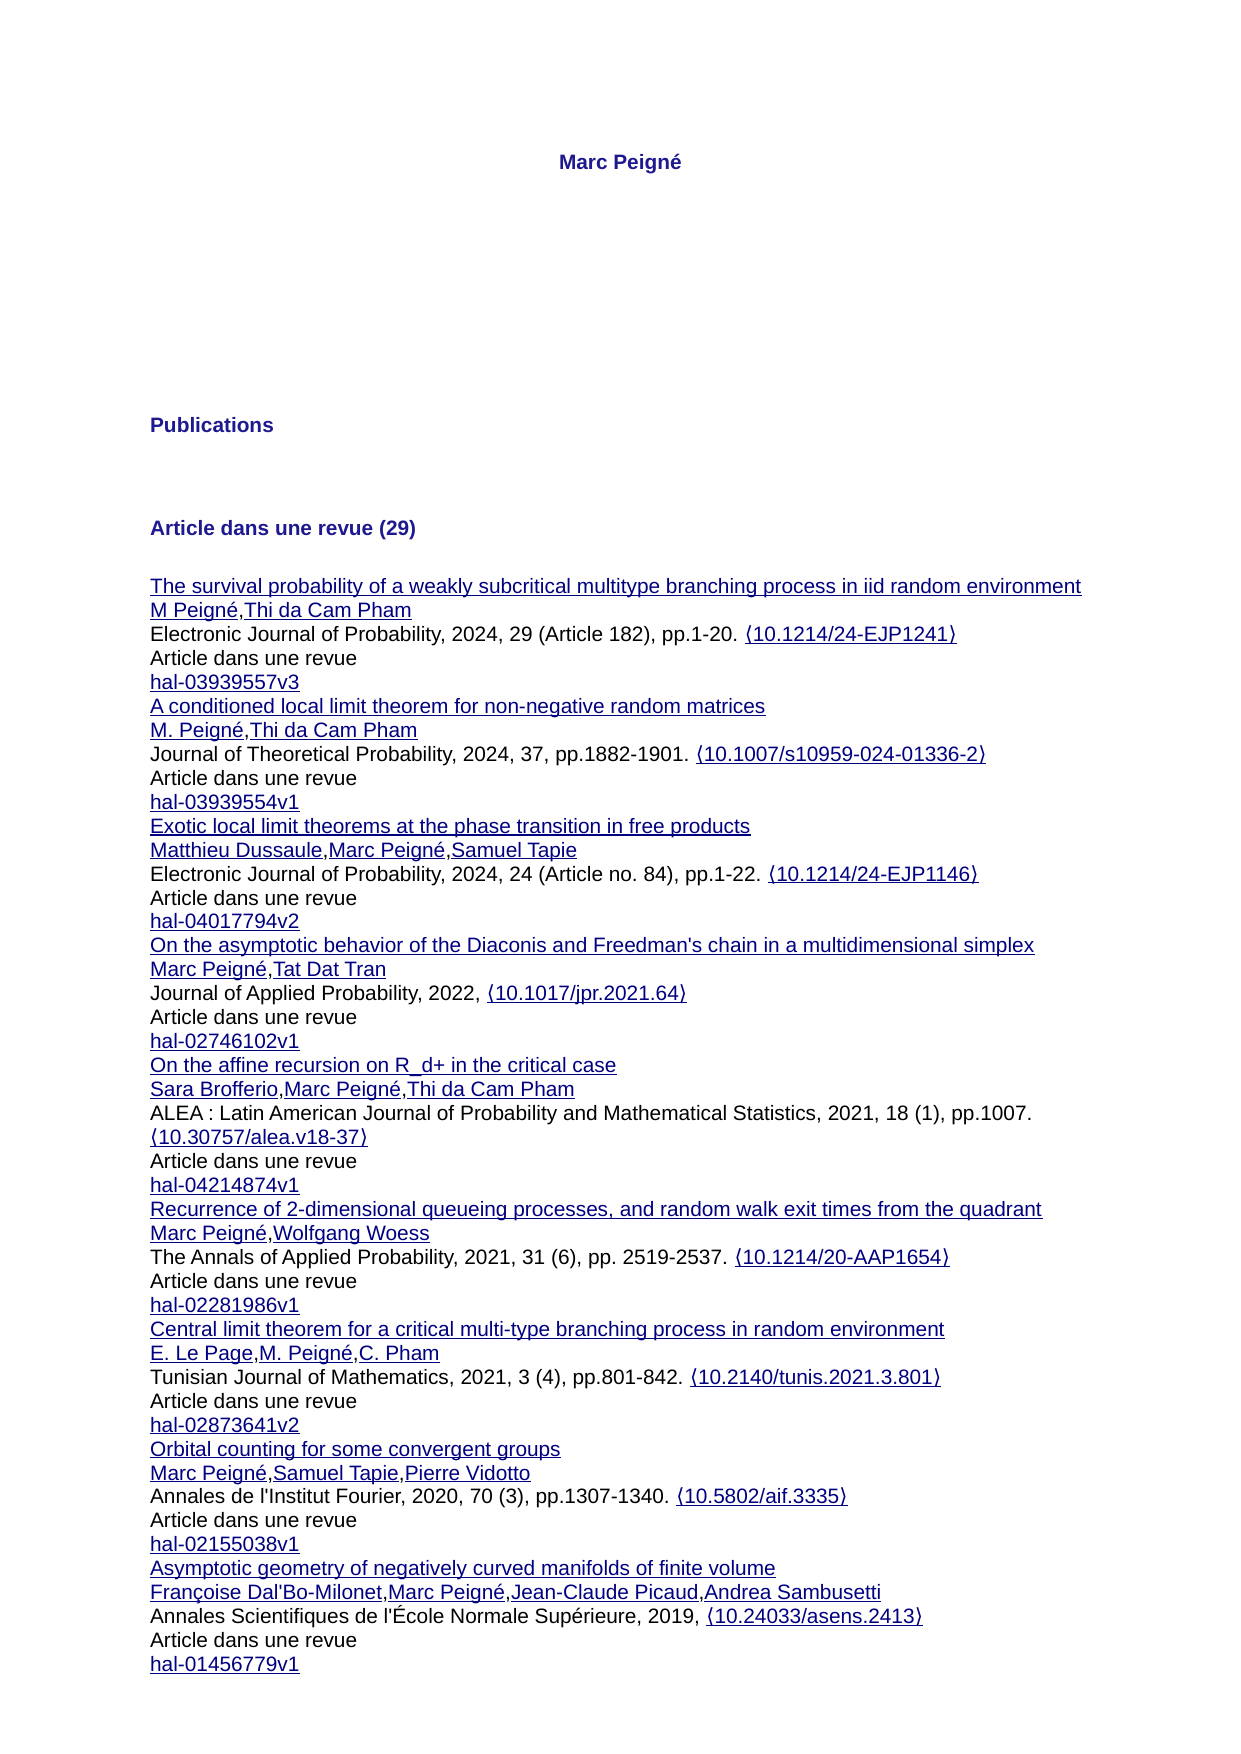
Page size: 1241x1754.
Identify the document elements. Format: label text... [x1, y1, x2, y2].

subtitle Article dans une revue (29) [150, 516, 1090, 539]
table_cell Asymptotic geometry of negatively curved manifolds of finite volume Françoise Dal'Bo-Milonet,Marc Peigné,Jean-Claude Picaud,Andrea Sambusetti Annales Scientifiques de l'École Normale Supérieure, 2019, ⟨10.24033/asens.2413⟩ Article dans une revue hal-01456779v1 [150, 1556, 1090, 1676]
table_cell Central limit theorem for a critical multi-type branching process in random environment E. Le Page,M. Peigné,C. Pham Tunisian Journal of Mathematics, 2021, 3 (4), pp.801-842. ⟨10.2140/tunis.2021.3.801⟩ Article dans une revue hal-02873641v2 [150, 1317, 1090, 1436]
subtitle Marc Peigné [150, 150, 1090, 174]
table_cell A conditioned local limit theorem for non-negative random matrices M. Peigné,Thi da Cam Pham Journal of Theoretical Probability, 2024, 37, pp.1882-1901. ⟨10.1007/s10959-024-01336-2⟩ Article dans une revue hal-03939554v1 [150, 694, 1090, 813]
table_cell On the affine recursion on R_d+ in the critical case Sara Brofferio,Marc Peigné,Thi da Cam Pham ALEA : Latin American Journal of Probability and Mathematical Statistics, 2021, 18 (1), pp.1007. ⟨10.30757/alea.v18-37⟩ Article dans une revue hal-04214874v1 [150, 1053, 1090, 1197]
table_cell Orbital counting for some convergent groups Marc Peigné,Samuel Tapie,Pierre Vidotto Annales de l'Institut Fourier, 2020, 70 (3), pp.1307-1340. ⟨10.5802/aif.3335⟩ Article dans une revue hal-02155038v1 [150, 1436, 1090, 1556]
table_cell On the asymptotic behavior of the Diaconis and Freedman's chain in a multidimensional simplex Marc Peigné,Tat Dat Tran Journal of Applied Probability, 2022, ⟨10.1017/jpr.2021.64⟩ Article dans une revue hal-02746102v1 [150, 933, 1090, 1053]
subtitle Publications [150, 412, 1090, 436]
table_cell Exotic local limit theorems at the phase transition in free products Matthieu Dussaule,Marc Peigné,Samuel Tapie Electronic Journal of Probability, 2024, 24 (Article no. 84), pp.1-22. ⟨10.1214/24-EJP1146⟩ Article dans une revue hal-04017794v2 [150, 814, 1090, 933]
table_header The survival probability of a weakly subcritical multitype branching process in iid random environment M Peigné,Thi da Cam Pham Electronic Journal of Probability, 2024, 29 (Article 182), pp.1-20. ⟨10.1214/24-EJP1241⟩ Article dans une revue hal-03939557v3 [150, 574, 1090, 694]
table_cell Recurrence of 2-dimensional queueing processes, and random walk exit times from the quadrant Marc Peigné,Wolfgang Woess The Annals of Applied Probability, 2021, 31 (6), pp. 2519-2537. ⟨10.1214/20-AAP1654⟩ Article dans une revue hal-02281986v1 [150, 1197, 1090, 1317]
